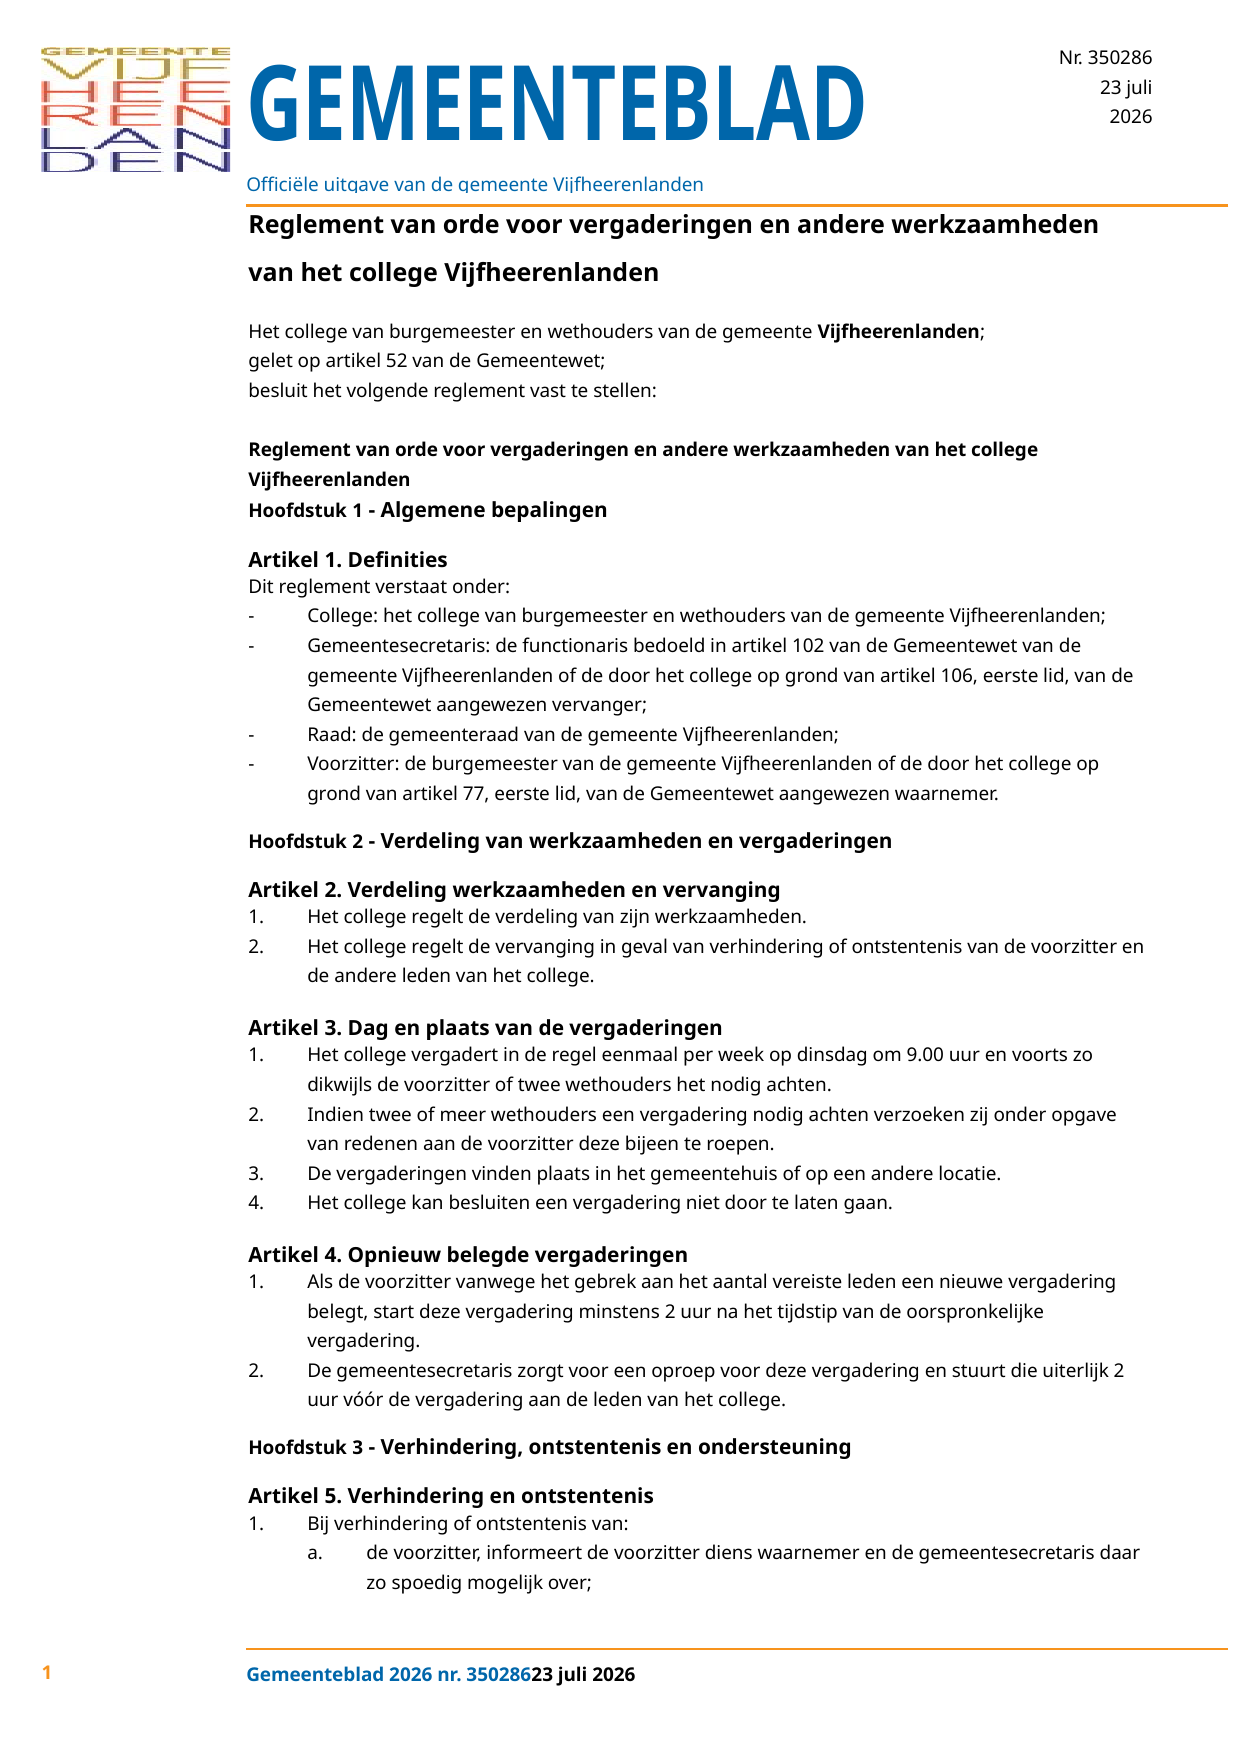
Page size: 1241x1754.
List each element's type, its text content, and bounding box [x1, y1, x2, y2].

list Raad: de gemeenteraad van de gemeente Vijfheerenlanden; [248, 721, 1152, 747]
text Hoofdstuk 2 - Verdeling van werkzaamheden en vergaderingen [248, 826, 1152, 854]
text Artikel 3. Dag en plaats van de vergaderingen [248, 1013, 1152, 1042]
text Reglement van orde voor vergaderingen en andere werkzaamheden van het college Vijfheerenlanden [248, 436, 1152, 492]
text Artikel 2. Verdeling werkzaamheden en vervanging [248, 875, 1152, 903]
text Het college van burgemeester en wethouders van de gemeente Vijfheerenlanden; [248, 318, 1152, 344]
list Het college regelt de verdeling van zijn werkzaamheden. [248, 903, 1152, 929]
text Reglement van orde voor vergaderingen en andere werkzaamheden van het college Vijfheerenlanden [248, 207, 1152, 288]
list Bij verhindering of ontstentenis van: [248, 1510, 1152, 1536]
text Artikel 5. Verhindering en ontstentenis [248, 1482, 1152, 1510]
list De gemeentesecretaris zorgt voor een oproep voor deze vergadering en stuurt die uiterlijk 2 uur vóór de vergadering aan de leden van het college. [248, 1357, 1152, 1412]
text Hoofdstuk 1 - Algemene bepalingen [248, 495, 1152, 524]
list Het college regelt de vervanging in geval van verhindering of ontstentenis van de voorzitter en de andere leden van het college. [248, 933, 1152, 988]
list Het college kan besluiten een vergadering niet door te laten gaan. [248, 1189, 1152, 1215]
list Als de voorzitter vanwege het gebrek aan het aantal vereiste leden een nieuwe vergadering belegt, start deze vergadering minstens 2 uur na het tijdstip van de oorspronkelijke vergadering. [248, 1268, 1152, 1353]
list de voorzitter, informeert de voorzitter diens waarnemer en de gemeentesecretaris daar zo spoedig mogelijk over; [307, 1539, 1152, 1595]
list Voorzitter: de burgemeester van de gemeente Vijfheerenlanden of de door het college op grond van artikel 77, eerste lid, van de Gemeentewet aangewezen waarnemer. [248, 751, 1152, 806]
list Het college vergadert in de regel eenmaal per week op dinsdag om 9.00 uur en voorts zo dikwijls de voorzitter of twee wethouders het nodig achten. [248, 1042, 1152, 1097]
text Dit reglement verstaat onder: [248, 573, 1152, 599]
text Artikel 4. Opnieuw belegde vergaderingen [248, 1240, 1152, 1268]
text Artikel 1. Definities [248, 545, 1152, 573]
text gelet op artikel 52 van de Gemeentewet; [248, 347, 1152, 373]
list Gemeentesecretaris: de functionaris bedoeld in artikel 102 van de Gemeentewet van de gemeente Vijfheerenlanden of de door het college op grond van artikel 106, eerste lid, van de Gemeentewet aangewezen vervanger; [248, 632, 1152, 717]
text besluit het volgende reglement vast te stellen: [248, 377, 1152, 403]
list Indien twee of meer wethouders een vergadering nodig achten verzoeken zij onder opgave van redenen aan de voorzitter deze bijeen te roepen. [248, 1101, 1152, 1156]
list De vergaderingen vinden plaats in het gemeentehuis of op een andere locatie. [248, 1160, 1152, 1186]
picture [41, 47, 231, 172]
list College: het college van burgemeester en wethouders van de gemeente Vijfheerenlanden; [248, 603, 1152, 628]
text Hoofdstuk 3 - Verhindering, ontstentenis en ondersteuning [248, 1432, 1152, 1461]
